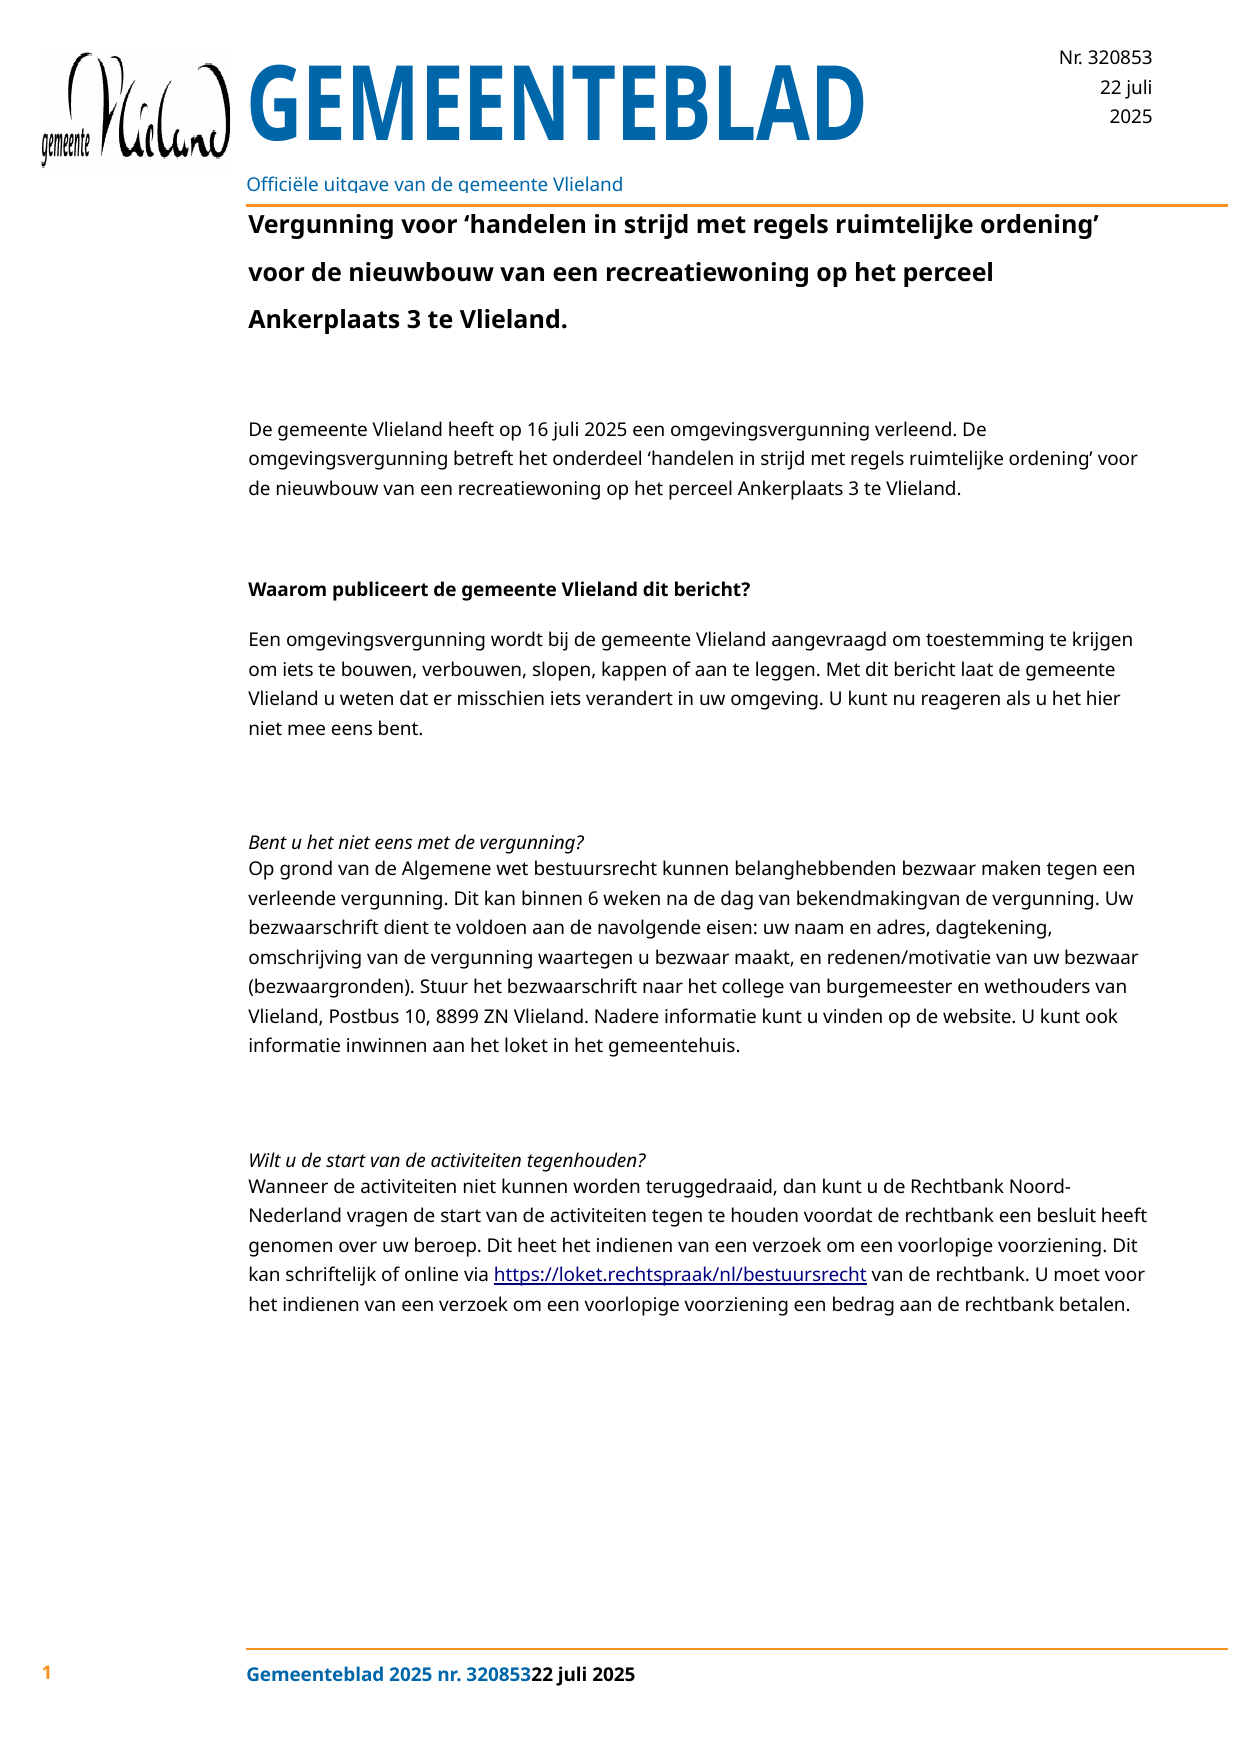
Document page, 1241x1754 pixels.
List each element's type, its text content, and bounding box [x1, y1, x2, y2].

text Bent u het niet eens met de vergunning? [248, 829, 1152, 855]
text Vergunning voor ‘handelen in strijd met regels ruimtelijke ordening’ voor de nieuwbouw van een recreatiewoning op het perceel Ankerplaats 3 te Vlieland. [248, 207, 1152, 336]
picture [41, 47, 231, 172]
text Wanneer de activiteiten niet kunnen worden teruggedraaid, dan kunt u de Rechtbank Noord-Nederland vragen de start van de activiteiten tegen te houden voordat de rechtbank een besluit heeft genomen over uw beroep. Dit heet het indienen van een verzoek om een voorlopige voorziening. Dit kan schriftelijk of online via https://loket.rechtspraak/nl/bestuursrecht van de rechtbank. U moet voor het indienen van een verzoek om een voorlopige voorziening een bedrag aan de rechtbank betalen. [248, 1173, 1152, 1317]
text Een omgevingsvergunning wordt bij de gemeente Vlieland aangevraagd om toestemming te krijgen om iets te bouwen, verbouwen, slopen, kappen of aan te leggen. Met dit bericht laat de gemeente Vlieland u weten dat er misschien iets verandert in uw omgeving. U kunt nu reageren als u het hier niet mee eens bent. [248, 626, 1152, 741]
text Waarom publiceert de gemeente Vlieland dit bericht? [248, 576, 1152, 602]
text De gemeente Vlieland heeft op 16 juli 2025 een omgevingsvergunning verleend. De omgevingsvergunning betreft het onderdeel ‘handelen in strijd met regels ruimtelijke ordening’ voor de nieuwbouw van een recreatiewoning op het perceel Ankerplaats 3 te Vlieland. [248, 416, 1152, 501]
text Wilt u de start van de activiteiten tegenhouden? [248, 1147, 1152, 1173]
text Op grond van de Algemene wet bestuursrecht kunnen belanghebbenden bezwaar maken tegen een verleende vergunning. Dit kan binnen 6 weken na de dag van bekendmakingvan de vergunning. Uw bezwaarschrift dient te voldoen aan de navolgende eisen: uw naam en adres, dagtekening, omschrijving van de vergunning waartegen u bezwaar maakt, en redenen/motivatie van uw bezwaar (bezwaargronden). Stuur het bezwaarschrift naar het college van burgemeester en wethouders van Vlieland, Postbus 10, 8899 ZN Vlieland. Nadere informatie kunt u vinden op de website. U kunt ook informatie inwinnen aan het loket in het gemeentehuis. [248, 855, 1152, 1058]
